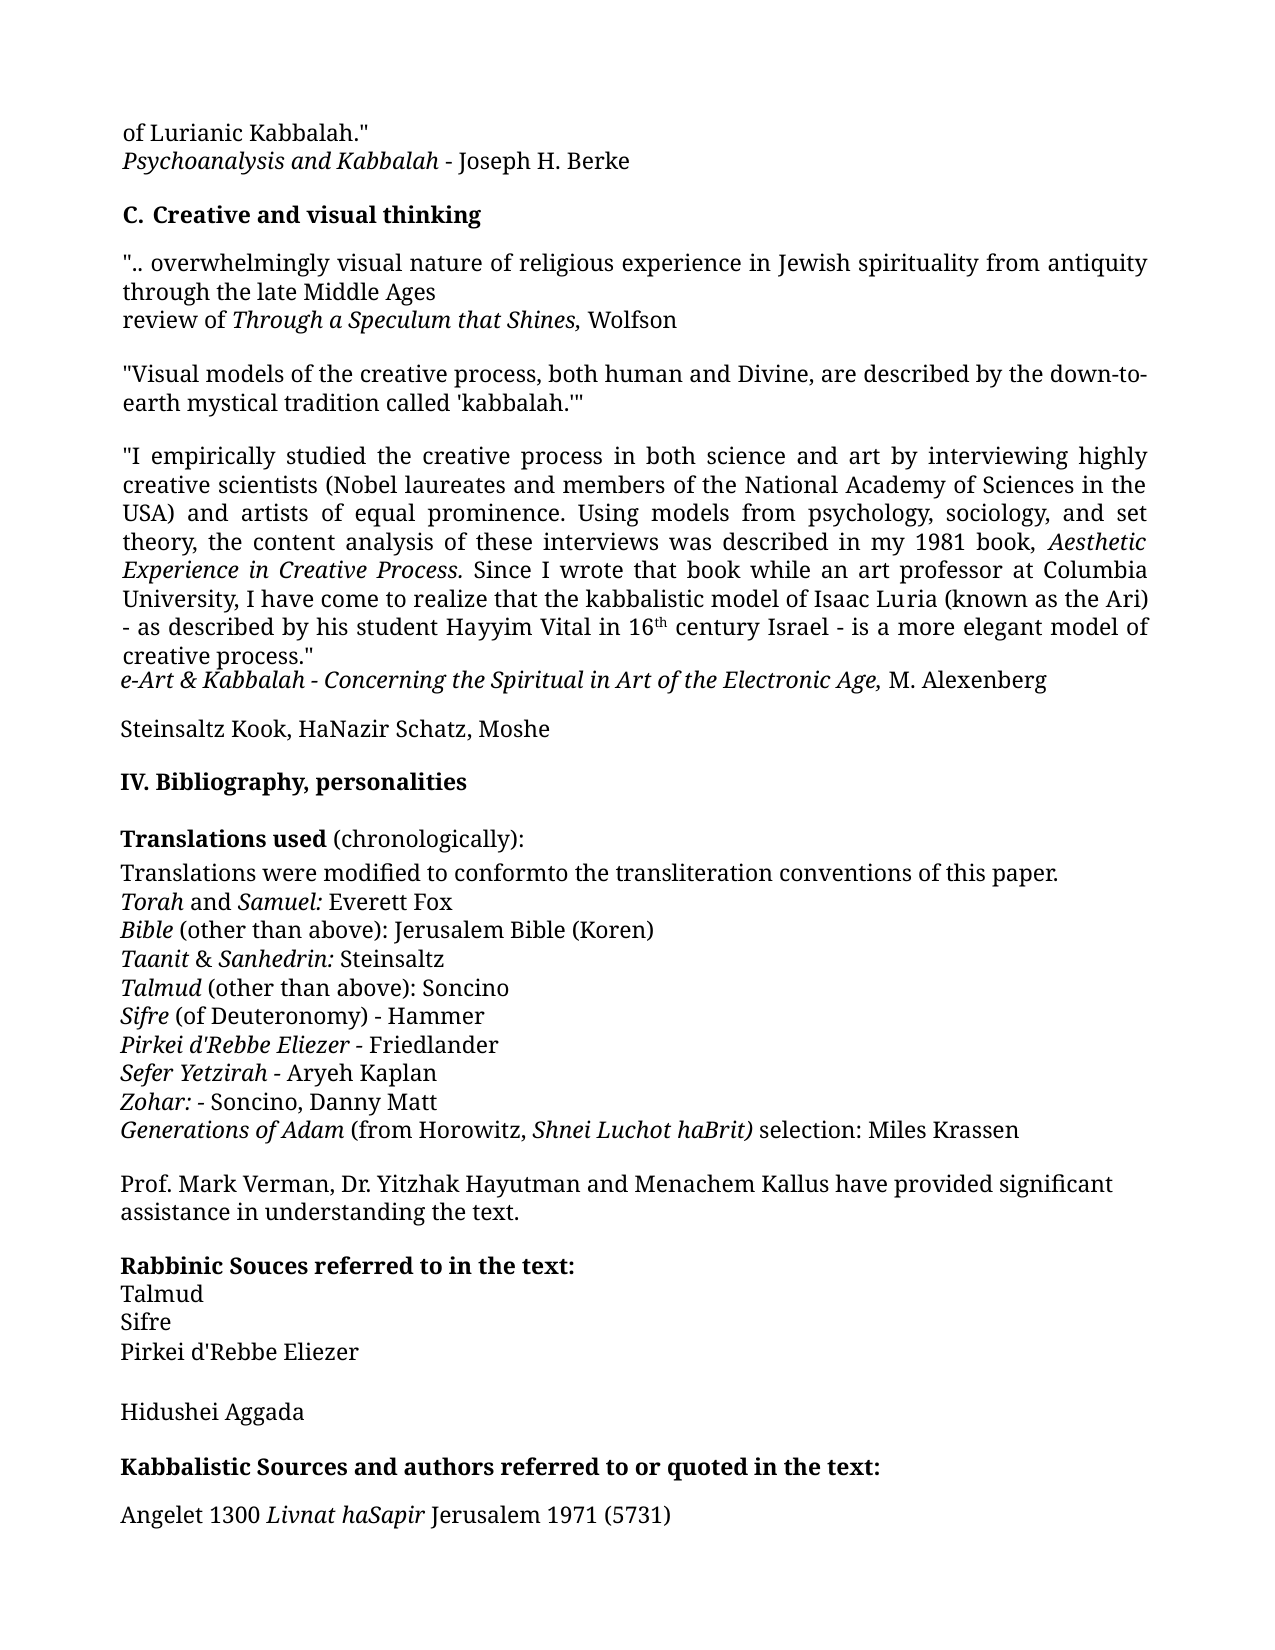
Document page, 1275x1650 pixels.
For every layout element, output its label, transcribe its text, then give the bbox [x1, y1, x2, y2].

text review of Through a Speculum that Shines, Wolfson [122, 306, 1157, 334]
text Talmud [120, 1280, 1157, 1308]
text Sifre [120, 1308, 1157, 1336]
text Hidushei Aggada [120, 1396, 1134, 1428]
subtitle C. Creative and visual thinking [122, 205, 1157, 228]
text e-Art & Kabbalah - Concerning the Spiritual in Art of the Electronic Age, M. Alexenberg [671, 670, 1157, 693]
text Taanit & Sanhedrin: Steinsaltz [120, 945, 1134, 973]
text Zohar: - Soncino, Danny Matt [120, 1087, 1134, 1116]
text Sefer Yetzirah - Aryeh Kaplan [120, 1059, 1134, 1087]
text ".. overwhelmingly visual nature of religious experience in Jewish spirituality from antiquity through the late Middle Ages [122, 249, 1148, 306]
text Psychoanalysis and Kabbalah - Joseph H. Berke [122, 147, 1157, 175]
text Translations were modified to conformto the transliteration conventions of this paper. [120, 859, 1157, 888]
list IV. Bibliography, personalities [120, 745, 1134, 802]
text Prof. Mark Verman, Dr. Yitzhak Hayutman and Menachem Kallus have provided significant assistance in understanding the text. [120, 1169, 1134, 1227]
text "I empirically studied the creative process in both science and art by interviewing highly creative scientists (Nobel laureates and members of the National Academy of Sciences in the USA) and artists of equal prominence. Using models from psychology, sociology, and set theory, the content analysis of these interviews was described in my 1981 book, Aesthetic Experience in Creative Process. Since I wrote that book while an art professor at Columbia University, I have come to realize that the kabbalistic model of Isaac Luria (known as the Ari) - as described by his student Hayyim Vital in 16th century Israel - is a more elegant model of creative process." [122, 442, 1148, 670]
list Translations used (chronologically): [120, 802, 1134, 859]
text Talmud (other than above): Soncino [120, 973, 1134, 1002]
text e-Art & Kabbalah - Concerning the Spiritual in Art of the Electronic Age, M. Alexenberg [120, 670, 677, 693]
text Pirkei d'Rebbe Eliezer [120, 1336, 1134, 1367]
text Generations of Adam (from Horowitz, Shnei Luchot haBrit) selection: Miles Krassen [120, 1116, 1157, 1144]
text Steinsaltz Kook, HaNazir Schatz, Moshe [120, 714, 1040, 743]
text Bible (other than above): Jerusalem Bible (Koren) [120, 916, 1157, 945]
text of Lurianic Kabbalah." [122, 118, 1148, 147]
text Rabbinic Souces referred to in the text: [120, 1252, 1157, 1280]
text Kabbalistic Sources and authors referred to or quoted in the text: [120, 1457, 1157, 1479]
text Sifre (of Deuteronomy) - Hammer [120, 1002, 1134, 1030]
text "Visual models of the creative process, both human and Divine, are described by the down-to-earth mystical tradition called 'kabbalah.'" [122, 359, 1148, 417]
text Angelet 1300 Livnat haSapir Jerusalem 1971 (5731) [120, 1501, 1157, 1529]
text Pirkei d'Rebbe Eliezer - Friedlander [120, 1030, 1134, 1059]
text Torah and Samuel: Everett Fox [120, 888, 1157, 916]
